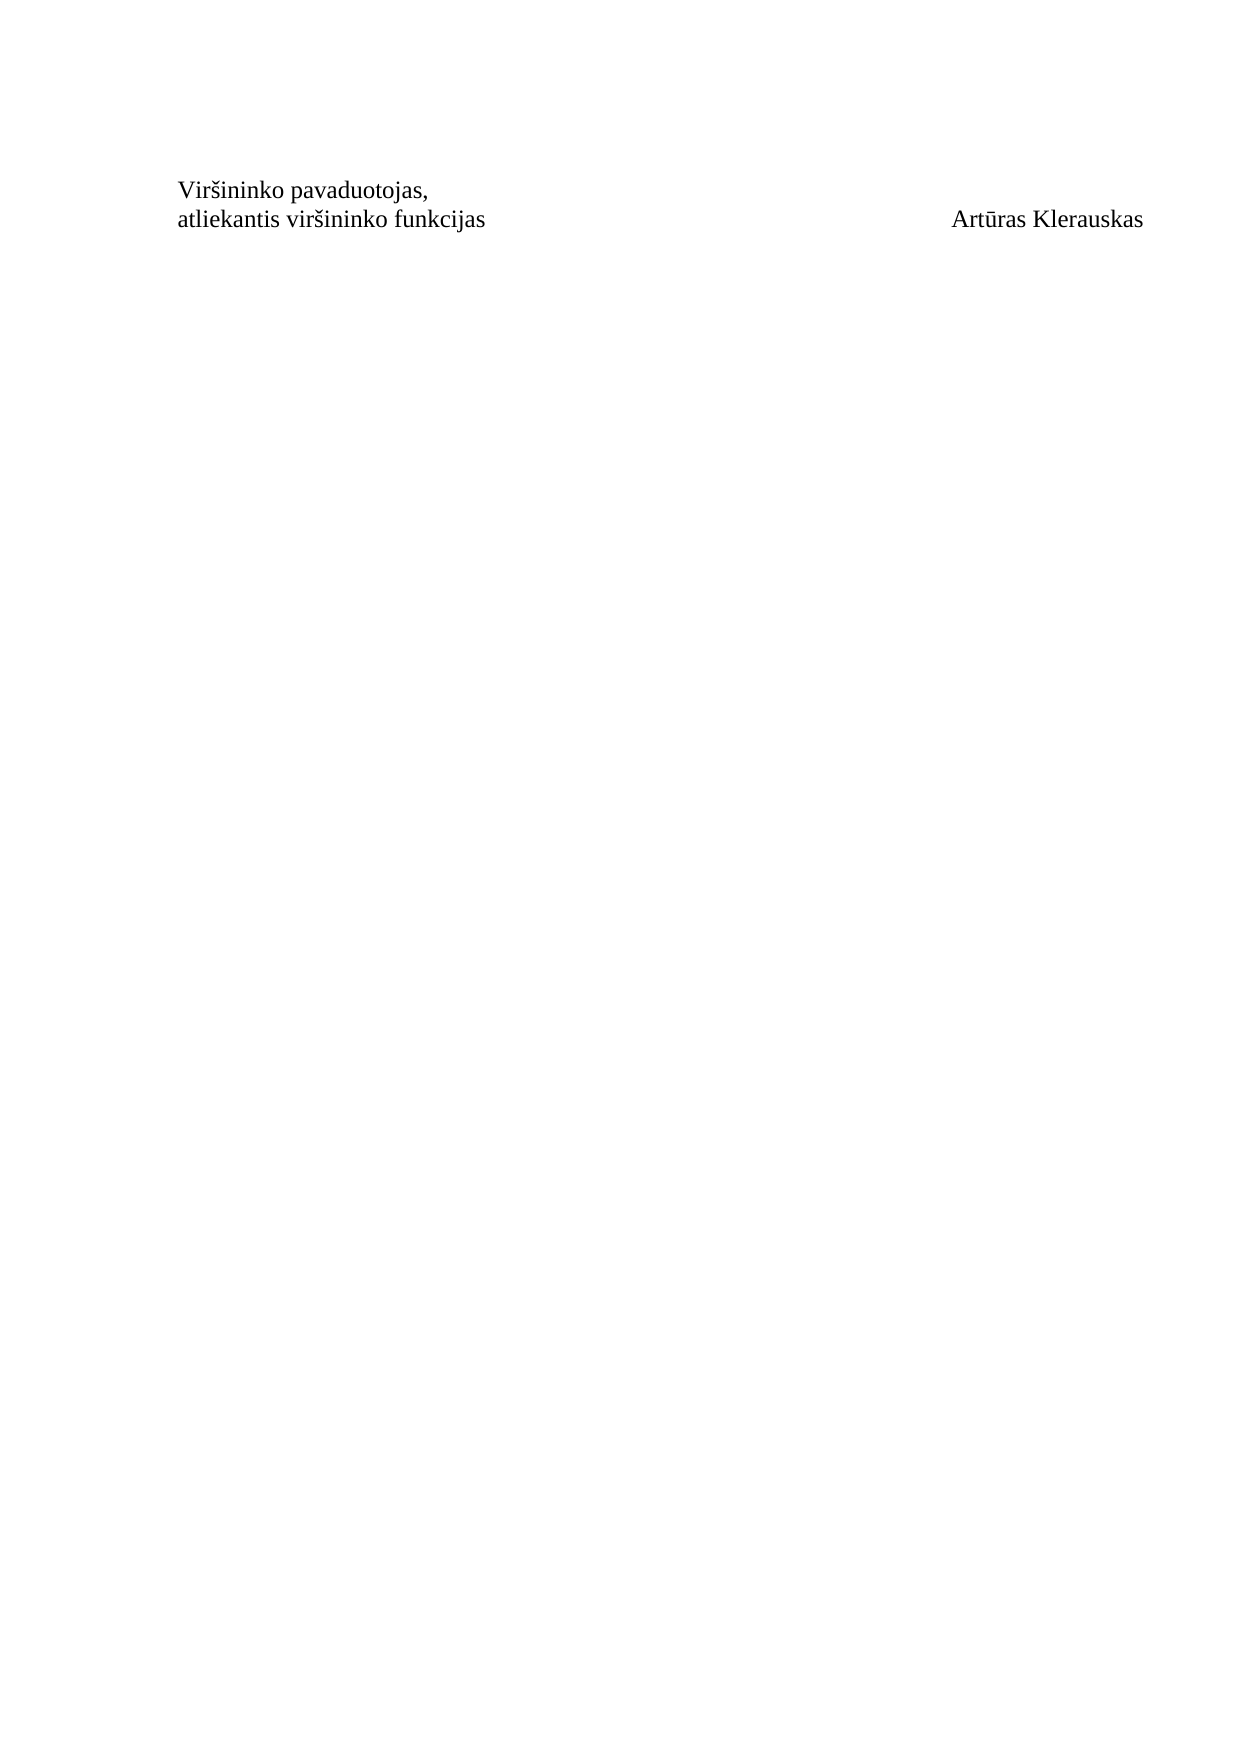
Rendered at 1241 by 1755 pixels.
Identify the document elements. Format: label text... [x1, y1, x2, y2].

text atliekantis viršininko funkcijas Artūras Klerauskas [177, 204, 1181, 233]
text Viršininko pavaduotojas, [177, 176, 1181, 204]
